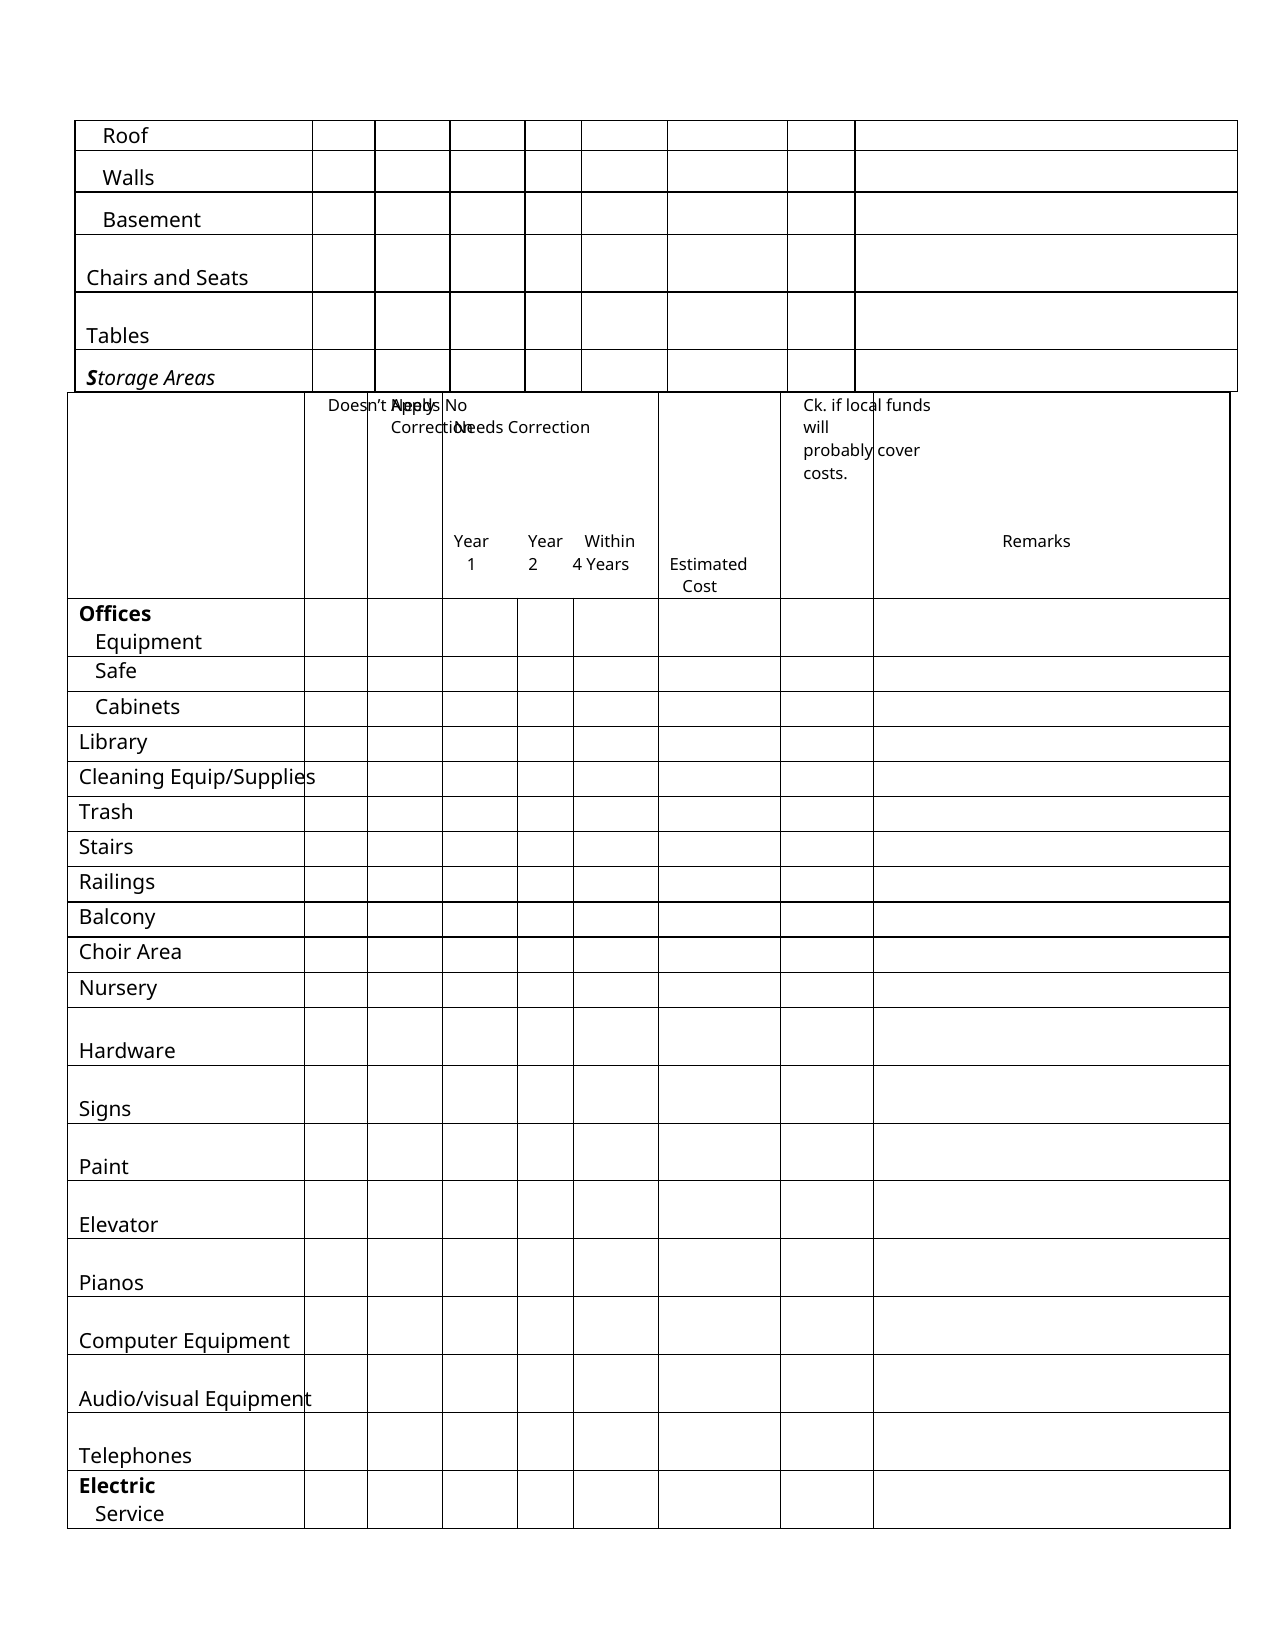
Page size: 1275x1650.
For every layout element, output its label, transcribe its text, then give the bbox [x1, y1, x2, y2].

table_cell [781, 832, 873, 866]
table_cell [305, 797, 367, 831]
table_cell [518, 657, 573, 691]
table_cell [788, 193, 854, 233]
table_cell Tables [76, 293, 312, 349]
table_cell [313, 293, 374, 349]
table_cell [874, 832, 1229, 866]
table_cell [368, 692, 442, 726]
table_cell [368, 973, 442, 1007]
table_cell [305, 1239, 367, 1296]
table_cell Paint [68, 1124, 304, 1180]
table_cell [518, 903, 573, 936]
table_cell [659, 1355, 780, 1412]
table_cell [874, 762, 1229, 796]
table_cell [781, 938, 873, 972]
table_cell [874, 692, 1229, 726]
table_cell [582, 193, 667, 233]
table_cell [659, 727, 780, 761]
table_cell [518, 797, 573, 831]
table_cell Roof [76, 121, 312, 149]
table_cell [305, 938, 367, 972]
table_cell [368, 938, 442, 972]
table_cell [856, 293, 1237, 349]
table_cell Hardware [68, 1008, 304, 1064]
table_cell [874, 1355, 1229, 1412]
table_cell [451, 350, 524, 391]
table_header Needs Correction Year Year Within 1 2 4 Years [443, 393, 658, 598]
table_cell [659, 938, 780, 972]
table_cell [443, 599, 517, 656]
table_cell Telephones [68, 1413, 304, 1470]
table_cell Railings [68, 867, 304, 901]
table_cell [781, 1008, 873, 1064]
table_cell [376, 350, 449, 391]
table_cell [305, 599, 367, 656]
table_cell [518, 1297, 573, 1354]
table_cell [574, 903, 658, 936]
table_cell [874, 1471, 1229, 1528]
table_cell [574, 938, 658, 972]
table_cell [874, 1124, 1229, 1180]
table_cell [305, 973, 367, 1007]
table_cell [518, 1008, 573, 1064]
table_cell [659, 1471, 780, 1528]
table_cell [518, 973, 573, 1007]
table_cell [376, 193, 449, 233]
table_cell [443, 1239, 517, 1296]
table_cell [582, 350, 667, 391]
table_header Doesn’t Apply [305, 393, 367, 598]
table_cell [368, 657, 442, 691]
table_cell [518, 1181, 573, 1238]
table_cell [781, 1124, 873, 1180]
table_cell [368, 1008, 442, 1064]
table_cell [368, 1413, 442, 1470]
table_cell [443, 1181, 517, 1238]
table_cell [781, 797, 873, 831]
table_cell [659, 867, 780, 901]
table_cell [518, 867, 573, 901]
table_cell [443, 1471, 517, 1528]
table_cell [574, 692, 658, 726]
table_cell [781, 1413, 873, 1470]
table_cell [856, 235, 1237, 291]
table_cell [305, 903, 367, 936]
table_cell [574, 762, 658, 796]
table_cell Storage Areas [76, 350, 312, 391]
table_cell [368, 1355, 442, 1412]
table_cell [518, 1413, 573, 1470]
table_cell [518, 692, 573, 726]
table_cell [443, 832, 517, 866]
table_cell [574, 727, 658, 761]
table_cell Balcony [68, 903, 304, 936]
table_cell [368, 727, 442, 761]
table_cell [574, 973, 658, 1007]
table_cell [574, 797, 658, 831]
table_cell [305, 1181, 367, 1238]
table_cell [305, 1413, 367, 1470]
table_cell [668, 350, 787, 391]
table_cell [582, 151, 667, 191]
table_cell Cabinets [68, 692, 304, 726]
table_cell [574, 1297, 658, 1354]
table_cell [526, 293, 581, 349]
table_cell Elevator [68, 1181, 304, 1238]
table_cell [526, 350, 581, 391]
table_cell [574, 1124, 658, 1180]
table_cell [788, 293, 854, 349]
table_cell [518, 832, 573, 866]
table_cell [443, 973, 517, 1007]
table_cell [574, 867, 658, 901]
table_cell [368, 1239, 442, 1296]
table_cell [443, 1066, 517, 1122]
table_cell [451, 193, 524, 233]
table_cell [574, 1471, 658, 1528]
table_cell [305, 1066, 367, 1122]
table_cell [518, 599, 573, 656]
table_cell [574, 599, 658, 656]
table_cell [526, 151, 581, 191]
table_cell [781, 599, 873, 656]
table_cell [659, 1181, 780, 1238]
table_cell [305, 692, 367, 726]
table_cell [856, 350, 1237, 391]
table_cell [659, 1124, 780, 1180]
table_cell [313, 193, 374, 233]
table_cell Pianos [68, 1239, 304, 1296]
table_cell [376, 293, 449, 349]
table_cell [451, 235, 524, 291]
table_cell [443, 727, 517, 761]
table_cell [305, 1124, 367, 1180]
table_cell [368, 1471, 442, 1528]
table_cell [313, 350, 374, 391]
table_cell [518, 762, 573, 796]
table_cell [368, 1181, 442, 1238]
table_cell [856, 151, 1237, 191]
table_cell Offices Equipment [68, 599, 304, 656]
table_cell [874, 1297, 1229, 1354]
table_cell [518, 938, 573, 972]
table_cell [574, 1355, 658, 1412]
table_header Remarks [874, 393, 1229, 598]
table_cell [443, 1297, 517, 1354]
table_cell [788, 235, 854, 291]
table_cell [659, 1239, 780, 1296]
table_cell [874, 973, 1229, 1007]
table_cell [781, 762, 873, 796]
table_cell [368, 903, 442, 936]
table_cell [305, 1355, 367, 1412]
table_cell [376, 235, 449, 291]
table_cell [451, 121, 524, 149]
table_cell [368, 832, 442, 866]
table_cell [874, 797, 1229, 831]
table_cell [368, 1124, 442, 1180]
table_cell [659, 1066, 780, 1122]
table_cell [443, 692, 517, 726]
table_cell [582, 293, 667, 349]
table_cell [874, 1181, 1229, 1238]
table_cell Choir Area [68, 938, 304, 972]
table_cell [518, 1124, 573, 1180]
table_cell Basement [76, 193, 312, 233]
table_cell [305, 657, 367, 691]
table_cell [376, 151, 449, 191]
table_header Estimated Cost [659, 393, 780, 598]
table_cell [781, 1297, 873, 1354]
table_cell [443, 1008, 517, 1064]
table_cell [781, 867, 873, 901]
table_cell [368, 1066, 442, 1122]
table_cell [518, 1066, 573, 1122]
table_cell [368, 797, 442, 831]
table_cell [781, 692, 873, 726]
table_cell [788, 121, 854, 149]
table_cell [518, 1355, 573, 1412]
table_cell [659, 973, 780, 1007]
table_cell [443, 1413, 517, 1470]
table_cell [582, 235, 667, 291]
table_cell [313, 121, 374, 149]
table_cell [313, 151, 374, 191]
table_cell Safe [68, 657, 304, 691]
table_cell Nursery [68, 973, 304, 1007]
table_cell [443, 797, 517, 831]
table_header Needs No Correction [368, 393, 442, 598]
table_cell [518, 1239, 573, 1296]
table_cell [526, 193, 581, 233]
table_cell [574, 1008, 658, 1064]
table_cell [856, 121, 1237, 149]
table_cell [574, 1066, 658, 1122]
table_cell [874, 657, 1229, 691]
table_cell Computer Equipment [68, 1297, 304, 1354]
table_cell [305, 762, 367, 796]
table_cell [874, 938, 1229, 972]
table_cell Cleaning Equip/Supplies [68, 762, 304, 796]
table_cell [518, 727, 573, 761]
table_cell [781, 1355, 873, 1412]
table_cell [668, 235, 787, 291]
table_cell [574, 657, 658, 691]
table_cell Trash [68, 797, 304, 831]
table_cell [874, 1413, 1229, 1470]
table_cell [781, 903, 873, 936]
table_cell [368, 599, 442, 656]
table_cell [781, 1181, 873, 1238]
table_cell Chairs and Seats [76, 235, 312, 291]
table_cell [451, 293, 524, 349]
table_cell [668, 151, 787, 191]
table_cell [574, 1413, 658, 1470]
table_cell [368, 867, 442, 901]
table_cell [668, 121, 787, 149]
table_cell [305, 727, 367, 761]
table_cell [874, 1239, 1229, 1296]
table_cell [856, 193, 1237, 233]
table_cell [874, 1066, 1229, 1122]
table_cell [574, 1239, 658, 1296]
table_cell Electric Service [68, 1471, 304, 1528]
table_cell [874, 1008, 1229, 1064]
table_cell [305, 1297, 367, 1354]
table_cell [526, 235, 581, 291]
table_cell [659, 657, 780, 691]
table_cell [659, 797, 780, 831]
table_cell [443, 762, 517, 796]
table_cell [788, 151, 854, 191]
table_cell [659, 692, 780, 726]
table_cell [518, 1471, 573, 1528]
table_cell [368, 1297, 442, 1354]
table_cell [443, 867, 517, 901]
table_cell [659, 762, 780, 796]
table_cell Library [68, 727, 304, 761]
table_cell [305, 867, 367, 901]
table_cell [659, 599, 780, 656]
table_cell [781, 657, 873, 691]
table_cell [781, 727, 873, 761]
table_cell Audio/visual Equipment [68, 1355, 304, 1412]
table_cell [781, 1471, 873, 1528]
table_cell [659, 903, 780, 936]
table_cell [781, 1066, 873, 1122]
table_cell [451, 151, 524, 191]
table_cell [574, 832, 658, 866]
table_cell [526, 121, 581, 149]
table_cell [574, 1181, 658, 1238]
table_cell [305, 1471, 367, 1528]
table_cell [582, 121, 667, 149]
table_cell [788, 350, 854, 391]
table_cell [874, 867, 1229, 901]
table_cell [443, 657, 517, 691]
table_cell [305, 832, 367, 866]
table_cell [659, 832, 780, 866]
table_cell [443, 1355, 517, 1412]
table_cell [659, 1297, 780, 1354]
table_cell [443, 903, 517, 936]
table_cell [368, 762, 442, 796]
table_cell [313, 235, 374, 291]
table_cell Stairs [68, 832, 304, 866]
table_cell [443, 938, 517, 972]
table_cell [874, 599, 1229, 656]
table_cell [874, 727, 1229, 761]
table_header Ck. if local funds will probably cover costs. [781, 393, 873, 598]
table_cell [376, 121, 449, 149]
table_cell [668, 193, 787, 233]
table_cell Signs [68, 1066, 304, 1122]
table_cell [874, 903, 1229, 936]
table_header [68, 393, 304, 598]
table_cell [305, 1008, 367, 1064]
table_cell [781, 973, 873, 1007]
table_cell [659, 1413, 780, 1470]
table_cell [443, 1124, 517, 1180]
table_cell Walls [76, 151, 312, 191]
table_cell [659, 1008, 780, 1064]
table_cell [668, 293, 787, 349]
table_cell [781, 1239, 873, 1296]
